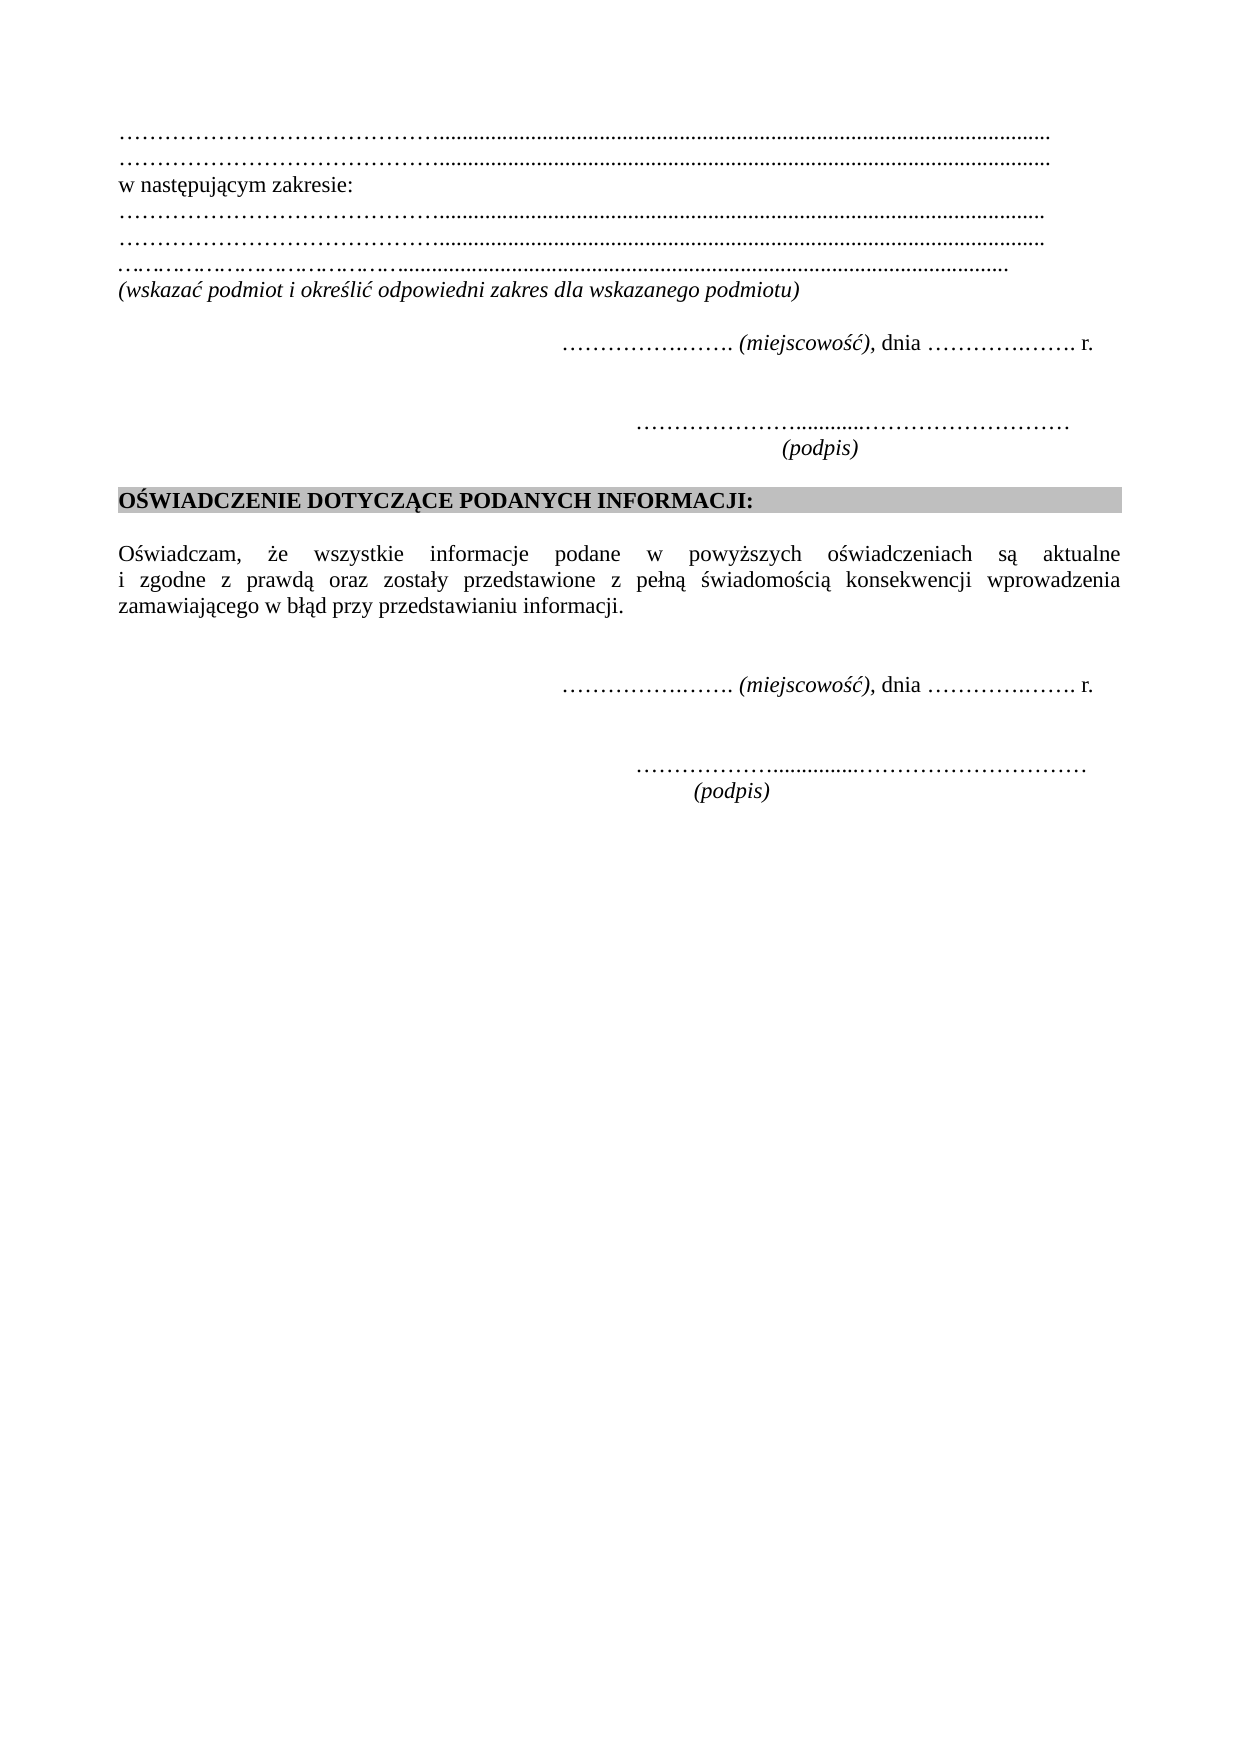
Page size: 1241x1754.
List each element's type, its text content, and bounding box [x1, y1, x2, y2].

text …………….……. (miejscowość), dnia ………….……. r. [118, 329, 1122, 355]
text (podpis) [620, 777, 1122, 803]
text …………………………………….......................................................................................................... [118, 250, 1122, 276]
text (wskazać podmiot i określić odpowiedni zakres dla wskazanego podmiotu) [118, 276, 1122, 303]
text ………………...............………………………… [118, 751, 1122, 777]
text ……………………………………........................................................................................................... ……………………………………........................................................................................................... [118, 118, 1122, 171]
text …………………………………….......................................................................................................... …………………………………….......................................................................................................... [118, 197, 1122, 250]
text …………………............……………………… [118, 408, 1122, 434]
text Oświadczam, że wszystkie informacje podane w powyższych oświadczeniach są aktualne i zgodne z prawdą oraz zostały przedstawione z pełną świadomością konsekwencji wprowadzenia zamawiającego w błąd przy przedstawianiu informacji. [118, 540, 1122, 619]
text OŚWIADCZENIE DOTYCZĄCE PODANYCH INFORMACJI: [118, 487, 1122, 513]
text …………….……. (miejscowość), dnia ………….……. r. [118, 672, 1122, 698]
text (podpis) [708, 434, 1122, 461]
text w następującym zakresie: [118, 171, 1122, 197]
